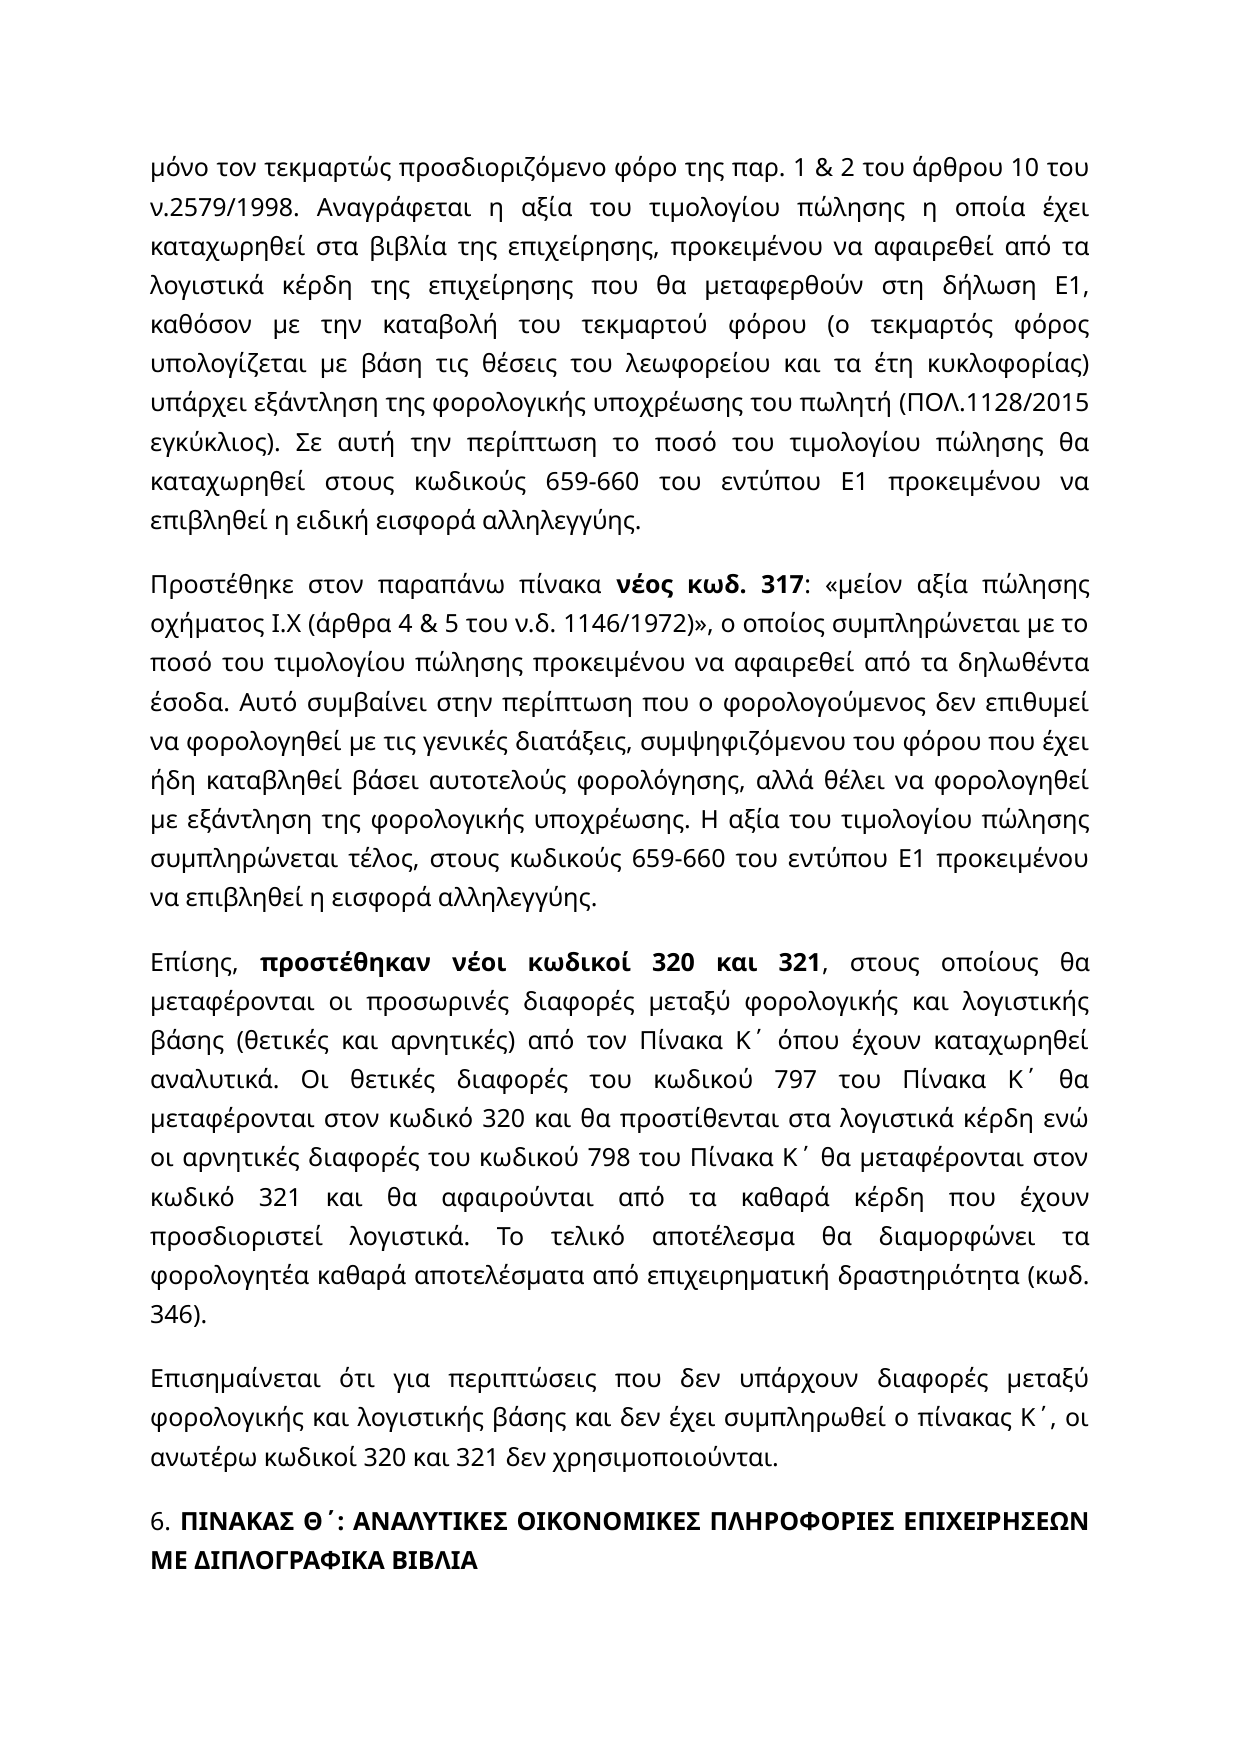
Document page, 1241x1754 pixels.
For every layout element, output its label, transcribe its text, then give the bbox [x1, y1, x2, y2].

text 6. ΠΙΝΑΚΑΣ Θ΄: ΑΝΑΛΥΤΙΚΕΣ ΟΙΚΟΝΟΜΙΚΕΣ ΠΛΗΡΟΦΟΡΙΕΣ ΕΠΙΧΕΙΡΗΣΕΩΝ ΜΕ ΔΙΠΛΟΓΡΑΦΙΚΑ ΒΙΒΛΙΑ [150, 1503, 1090, 1577]
text μόνο τον τεκμαρτώς προσδιοριζόμενο φόρο της παρ. 1 & 2 του άρθρου 10 του ν.2579/1998. Αναγράφεται η αξία του τιμολογίου πώλησης η οποία έχει καταχωρηθεί στα βιβλία της επιχείρησης, προκειμένου να αφαιρεθεί από τα λογιστικά κέρδη της επιχείρησης που θα μεταφερθούν στη δήλωση Ε1, καθόσον με την καταβολή του τεκμαρτού φόρου (ο τεκμαρτός φόρος υπολογίζεται με βάση τις θέσεις του λεωφορείου και τα έτη κυκλοφορίας) υπάρχει εξάντληση της φορολογικής υποχρέωσης του πωλητή (ΠΟΛ.1128/2015 εγκύκλιος). Σε αυτή την περίπτωση το ποσό του τιμολογίου πώλησης θα καταχωρηθεί στους κωδικούς 659-660 του εντύπου Ε1 προκειμένου να επιβληθεί η ειδική εισφορά αλληλεγγύης. [150, 150, 1090, 537]
text Επισημαίνεται ότι για περιπτώσεις που δεν υπάρχουν διαφορές μεταξύ φορολογικής και λογιστικής βάσης και δεν έχει συμπληρωθεί ο πίνακας Κ΄, οι ανωτέρω κωδικοί 320 και 321 δεν χρησιμοποιούνται. [150, 1361, 1090, 1473]
text Προστέθηκε στον παραπάνω πίνακα νέος κωδ. 317: «μείον αξία πώλησης οχήματος Ι.Χ (άρθρα 4 & 5 του ν.δ. 1146/1972)», ο οποίος συμπληρώνεται με το ποσό του τιμολογίου πώλησης προκειμένου να αφαιρεθεί από τα δηλωθέντα έσοδα. Αυτό συμβαίνει στην περίπτωση που ο φορολογούμενος δεν επιθυμεί να φορολογηθεί με τις γενικές διατάξεις, συμψηφιζόμενου του φόρου που έχει ήδη καταβληθεί βάσει αυτοτελούς φορολόγησης, αλλά θέλει να φορολογηθεί με εξάντληση της φορολογικής υποχρέωσης. Η αξία του τιμολογίου πώλησης συμπληρώνεται τέλος, στους κωδικούς 659-660 του εντύπου Ε1 προκειμένου να επιβληθεί η εισφορά αλληλεγγύης. [150, 567, 1090, 914]
text Επίσης, προστέθηκαν νέοι κωδικοί 320 και 321, στους οποίους θα μεταφέρονται οι προσωρινές διαφορές μεταξύ φορολογικής και λογιστικής βάσης (θετικές και αρνητικές) από τον Πίνακα Κ΄ όπου έχουν καταχωρηθεί αναλυτικά. Οι θετικές διαφορές του κωδικού 797 του Πίνακα Κ΄ θα μεταφέρονται στον κωδικό 320 και θα προστίθενται στα λογιστικά κέρδη ενώ οι αρνητικές διαφορές του κωδικού 798 του Πίνακα Κ΄ θα μεταφέρονται στον κωδικό 321 και θα αφαιρούνται από τα καθαρά κέρδη που έχουν προσδιοριστεί λογιστικά. Το τελικό αποτέλεσμα θα διαμορφώνει τα φορολογητέα καθαρά αποτελέσματα από επιχειρηματική δραστηριότητα (κωδ. 346). [150, 944, 1090, 1331]
